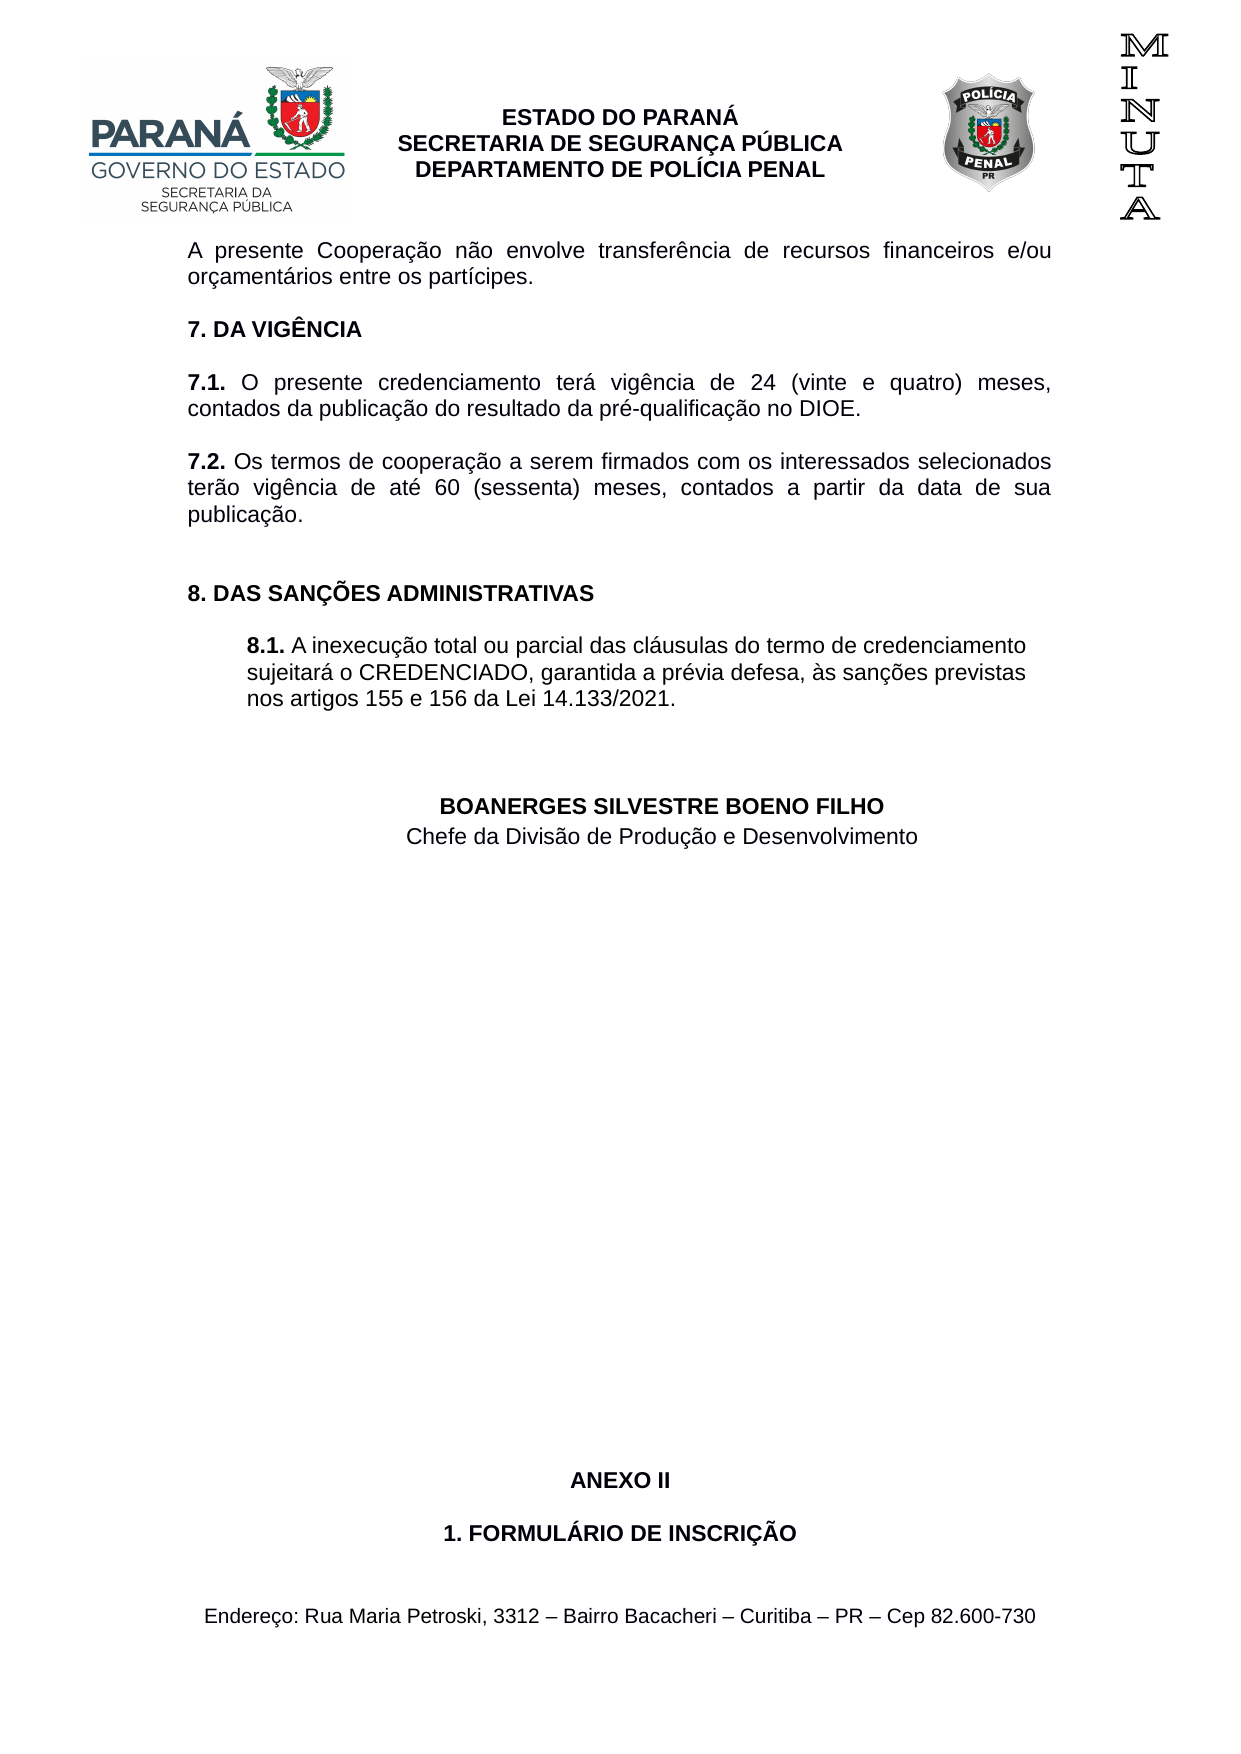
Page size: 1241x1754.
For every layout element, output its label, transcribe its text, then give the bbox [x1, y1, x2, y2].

text 1. FORMULÁRIO DE INSCRIÇÃO [187, 1520, 1053, 1546]
text 7.1. O presente credenciamento terá vigência de 24 (vinte e quatro) meses, contados da publicação do resultado da pré-qualificação no DIOE. [187, 369, 1053, 421]
text 8.1. A inexecução total ou parcial das cláusulas do termo de credenciamento sujeitará o CREDENCIADO, garantida a prévia defesa, às sanções previstas nos artigos 155 e 156 da Lei 14.133/2021. [247, 632, 1053, 711]
text 7.2. Os termos de cooperação a serem firmados com os interessados selecionados terão vigência de até 60 (sessenta) meses, contados a partir da data de sua publicação. [187, 448, 1053, 527]
text 8. DAS SANÇÕES ADMINISTRATIVAS [187, 579, 1053, 606]
text ANEXO II [187, 1467, 1053, 1493]
text 7. DA VIGÊNCIA [187, 316, 1053, 342]
text A presente Cooperação não envolve transferência de recursos financeiros e/ou orçamentários entre os partícipes. [187, 237, 1053, 290]
table_header BOANERGES SILVESTRE BOENO FILHO [176, 790, 1147, 823]
table_cell Chefe da Divisão de Produção e Desenvolvimento [176, 823, 1147, 849]
